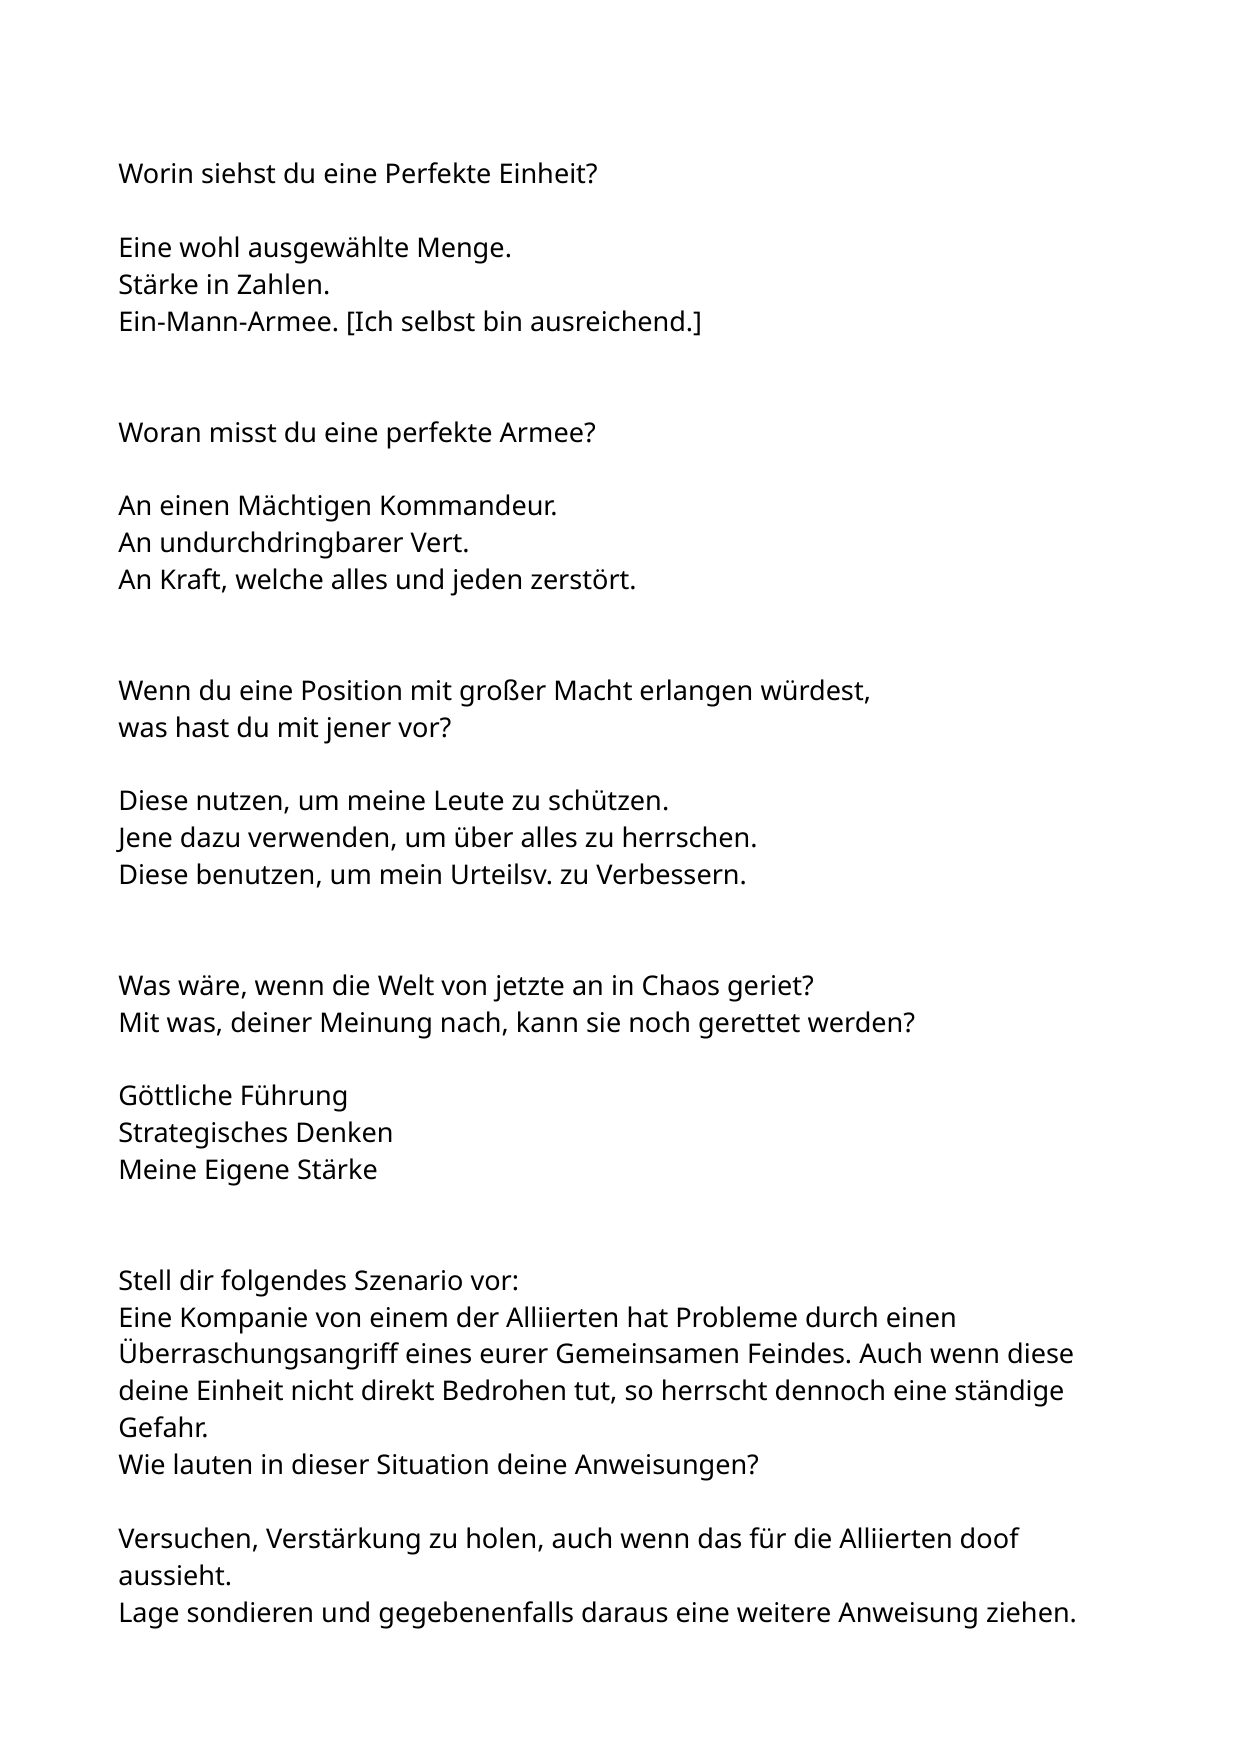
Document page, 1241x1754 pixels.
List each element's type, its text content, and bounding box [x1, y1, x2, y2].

text An Kraft, welche alles und jeden zerstört. [118, 561, 1122, 597]
text Diese benutzen, um mein Urteilsv. zu Verbessern. [118, 856, 1122, 892]
text Lage sondieren und gegebenenfalls daraus eine weitere Anweisung ziehen. [118, 1593, 1122, 1630]
text Diese nutzen, um meine Leute zu schützen. [118, 782, 1122, 819]
text Stell dir folgendes Szenario vor: [118, 1261, 1122, 1298]
text Was wäre, wenn die Welt von jetzte an in Chaos geriet? [118, 966, 1122, 1003]
text Meine Eigene Stärke [118, 1151, 1122, 1187]
text Worin siehst du eine Perfekte Einheit? [118, 155, 1122, 192]
text Wie lauten in dieser Situation deine Anweisungen? [118, 1446, 1122, 1482]
text Mit was, deiner Meinung nach, kann sie noch gerettet werden? [118, 1003, 1122, 1040]
text Stärke in Zahlen. [118, 266, 1122, 302]
text Jene dazu verwenden, um über alles zu herrschen. [118, 819, 1122, 856]
text Eine Kompanie von einem der Alliierten hat Probleme durch einen Überraschungsangriff eines eurer Gemeinsamen Feindes. Auch wenn diese deine Einheit nicht direkt Bedrohen tut, so herrscht dennoch eine ständige Gefahr. [118, 1298, 1122, 1446]
text Versuchen, Verstärkung zu holen, auch wenn das für die Alliierten doof aussieht. [118, 1519, 1122, 1593]
text Strategisches Denken [118, 1114, 1122, 1151]
text Wenn du eine Position mit großer Macht erlangen würdest, [118, 671, 1122, 708]
text An einen Mächtigen Kommandeur. [118, 487, 1122, 524]
text Woran misst du eine perfekte Armee? [118, 413, 1122, 450]
text was hast du mit jener vor? [118, 708, 1122, 745]
text Ein-Mann-Armee. [Ich selbst bin ausreichend.] [118, 302, 1122, 339]
text Eine wohl ausgewählte Menge. [118, 229, 1122, 266]
text Göttliche Führung [118, 1077, 1122, 1114]
text An undurchdringbarer Vert. [118, 524, 1122, 561]
